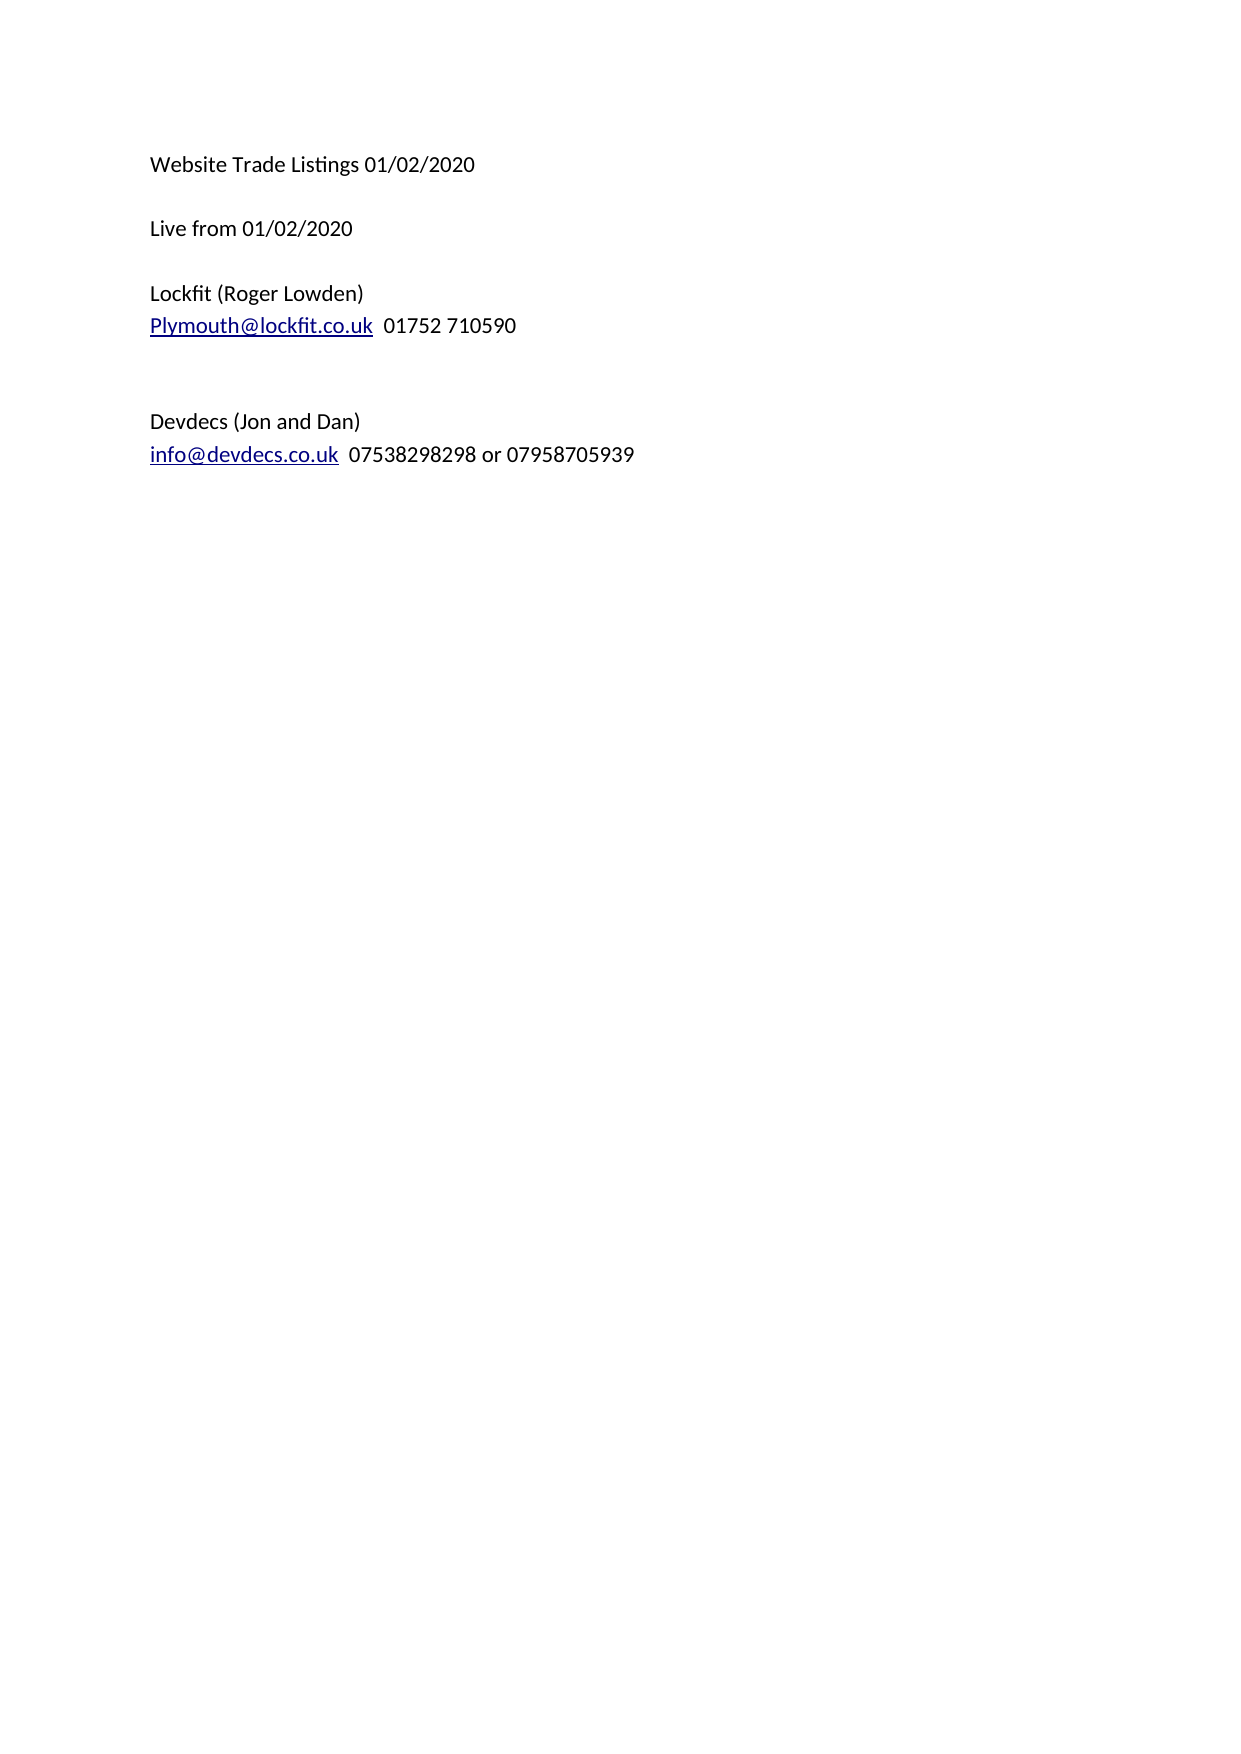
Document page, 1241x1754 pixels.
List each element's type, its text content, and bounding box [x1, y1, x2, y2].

text Website Trade Listings 01/02/2020 [150, 150, 1090, 178]
text Live from 01/02/2020 [150, 214, 1090, 242]
text Devdecs (Jon and Dan) [150, 407, 1090, 436]
text Plymouth@lockfit.co.uk 01752 710590 [150, 311, 1090, 339]
text info@devdecs.co.uk 07538298298 or 07958705939 [150, 440, 1090, 468]
text Lockfit (Roger Lowden) [150, 279, 1090, 307]
